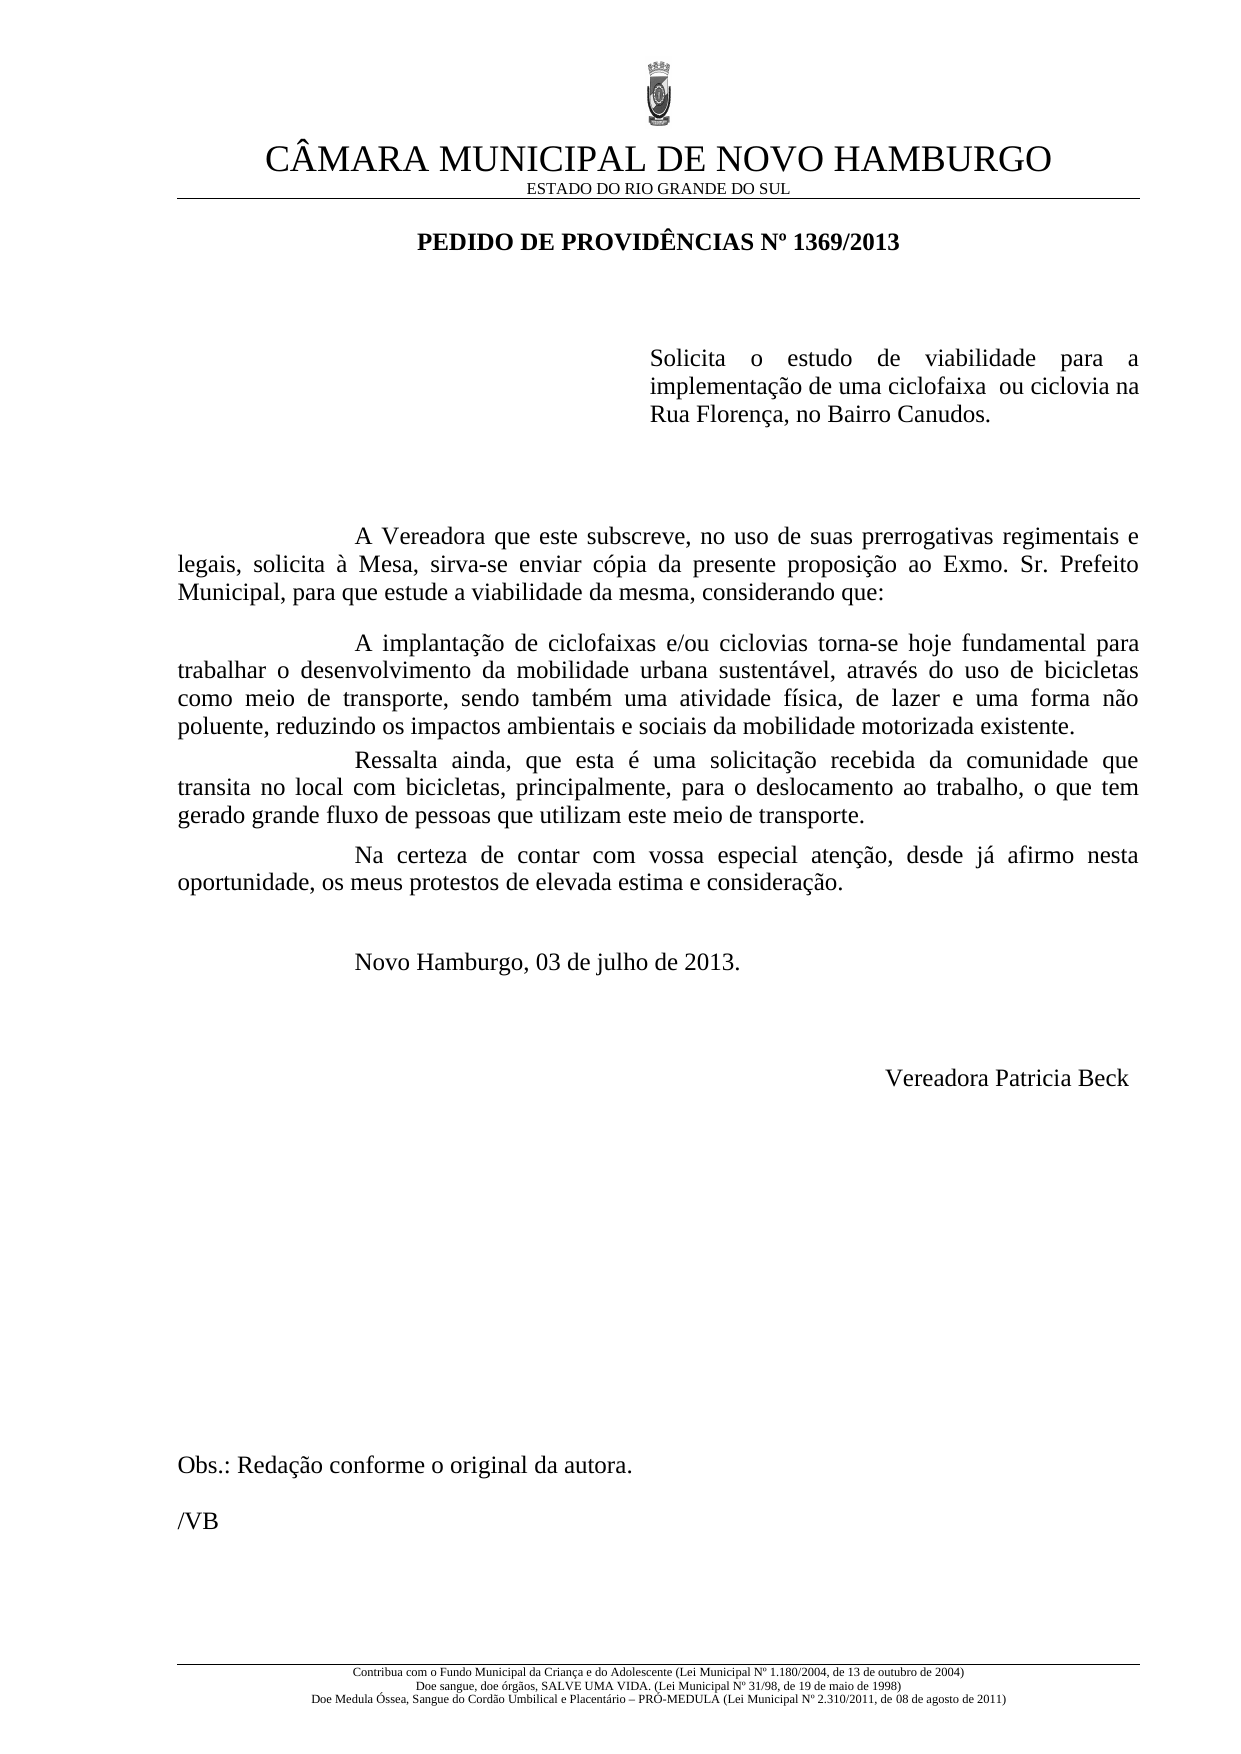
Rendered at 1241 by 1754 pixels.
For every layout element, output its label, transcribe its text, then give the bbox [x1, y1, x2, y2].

text Ressalta ainda, que esta é uma solicitação recebida da comunidade que transita no local com bicicletas, principalmente, para o deslocamento ao trabalho, o que tem gerado grande fluxo de pessoas que utilizam este meio de transporte. [177, 746, 1140, 829]
text A implantação de ciclofaixas e/ou ciclovias torna-se hoje fundamental para trabalhar o desenvolvimento da mobilidade urbana sustentável, através do uso de bicicletas como meio de transporte, sendo também uma atividade física, de lazer e uma forma não poluente, reduzindo os impactos ambientais e sociais da mobilidade motorizada existente. [177, 629, 1140, 740]
text /VB [177, 1507, 1140, 1534]
text Solicita o estudo de viabilidade para a implementação de uma ciclofaixa ou ciclovia na Rua Florença, no Bairro Canudos. [649, 344, 1140, 428]
text A Vereadora que este subscreve, no uso de suas prerrogativas regimentais e legais, solicita à Mesa, sirva-se enviar cópia da presente proposição ao Exmo. Sr. Prefeito Municipal, para que estude a viabilidade da mesma, considerando que: [177, 522, 1140, 605]
text Novo Hamburgo, 03 de julho de 2013. [177, 948, 1140, 975]
text Na certeza de contar com vossa especial atenção, desde já afirmo nesta oportunidade, os meus protestos de elevada estima e consideração. [177, 841, 1140, 896]
text Obs.: Redação conforme o original da autora. [177, 1451, 1140, 1479]
text PEDIDO DE PROVIDÊNCIAS Nº 1369/2013 [177, 228, 1140, 256]
text Vereadora Patricia Beck [768, 1064, 1140, 1092]
